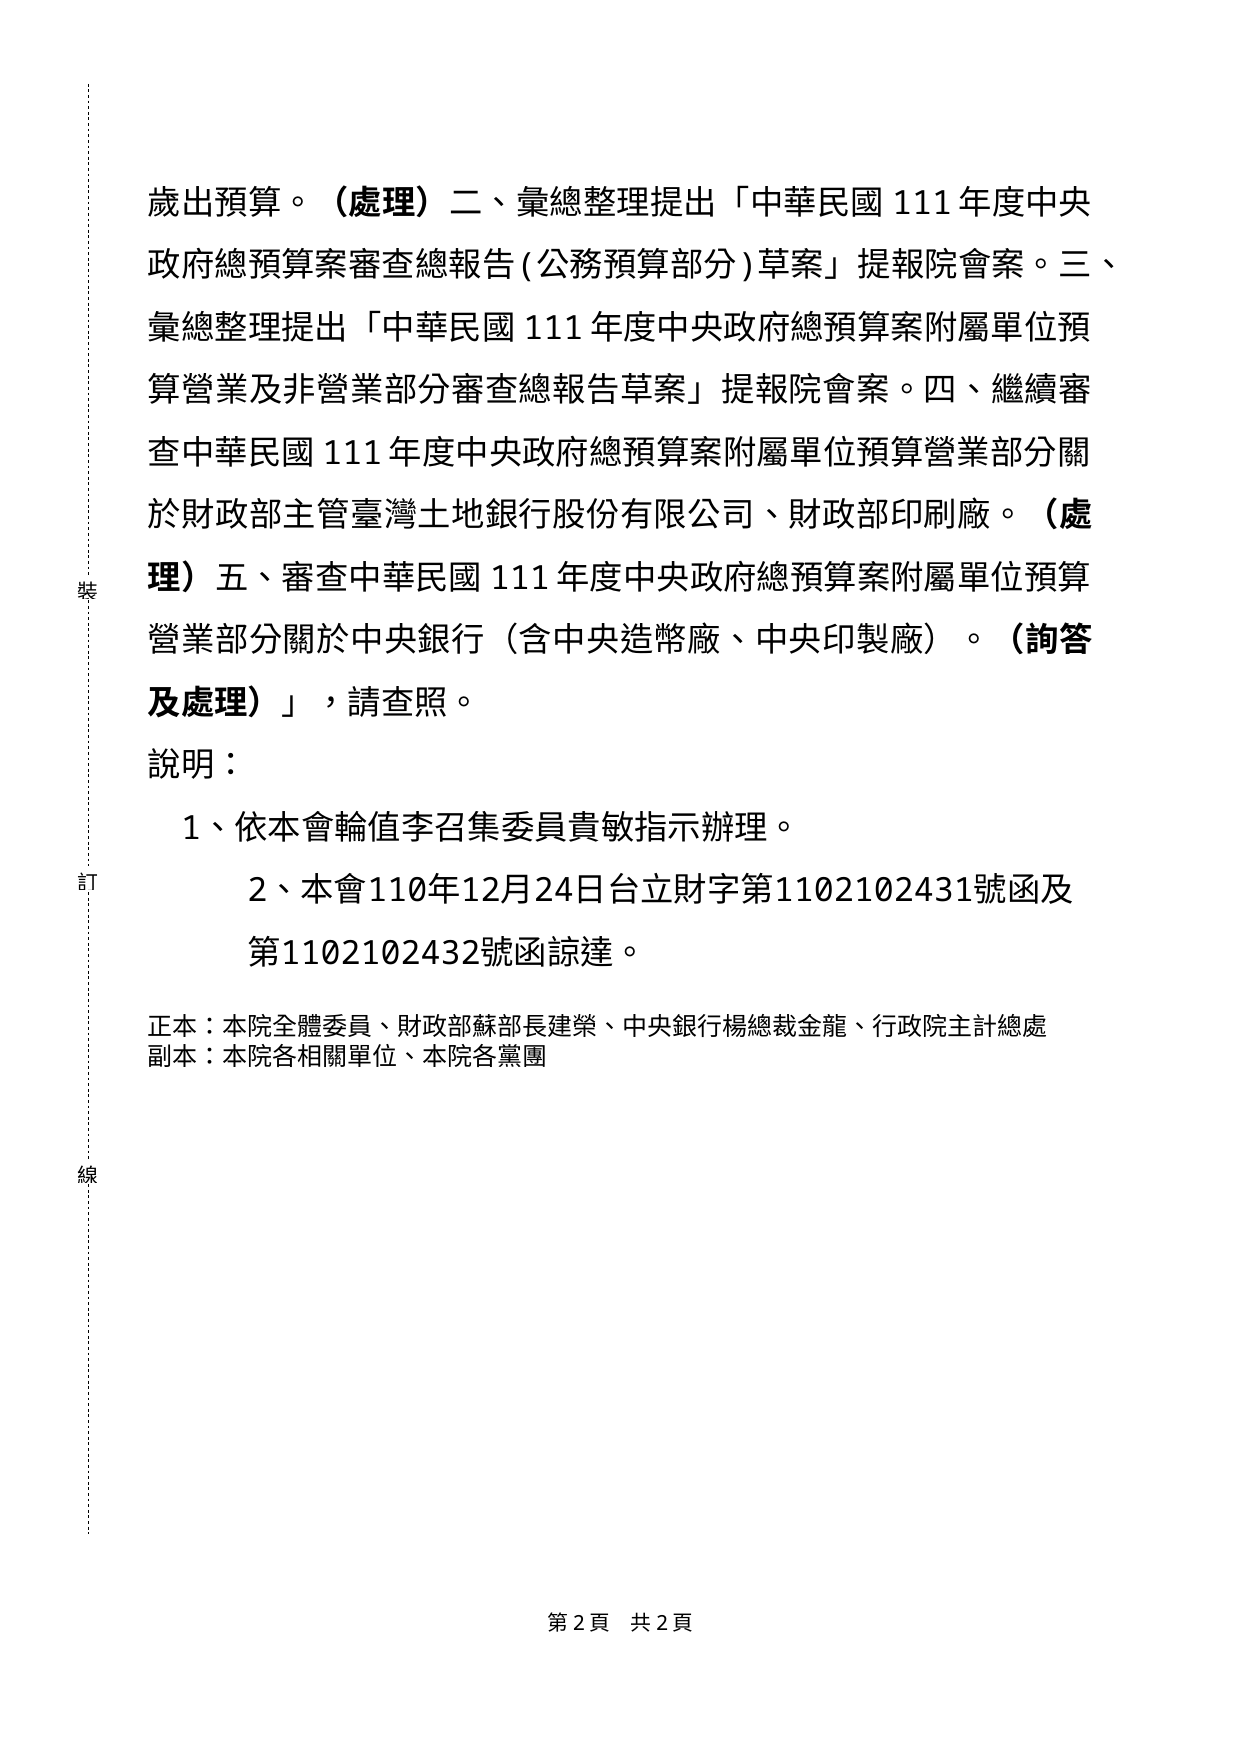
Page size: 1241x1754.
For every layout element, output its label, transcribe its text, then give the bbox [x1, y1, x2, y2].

text 正本：本院全體委員、財政部蘇部長建榮、中央銀行楊總裁金龍、行政院主計總處 [148, 983, 1092, 1046]
list 本會110年12月24日台立財字第1102102431號函及第1102102432號函諒達。 [247, 846, 1092, 971]
text 主旨：立法院第10屆第4會期財政委員會110年12月29日（星期三）第18次全體委員會議議程變更為「繼續審查中華民國111年度中央政府總預算案有關財政部、國庫署、財政資訊中心、賦稅署、臺北國稅局、高雄國稅局、北區國稅局及所屬、中區國稅局及所屬、南區國稅局及所屬、關務署及所屬、國有財產署及所屬歲出預算。（處理）」；另110年12月30日（星期四）第19次全體委員會議議程變更為「一、繼續審查中華民國111年度中央政府總預算案有關財政部、國庫署、財政資訊中心、賦稅署、臺北國稅局、高雄國稅局、北區國稅局及所屬、中區國稅局及所屬、南區國稅局及所屬、關務署及所屬、國有財產署及所屬歲出預算。（處理）二、彙總整理提出「中華民國111年度中央政府總預算案審查總報告(公務預算部分)草案」提報院會案。三、彙總整理提出「中華民國111年度中央政府總預算案附屬單位預算營業及非營業部分審查總報告草案」提報院會案。四、繼續審查中華民國111年度中央政府總預算案附屬單位預算營業部分關於財政部主管臺灣土地銀行股份有限公司、財政部印刷廠。（處理）五、審查中華民國111年度中央政府總預算案附屬單位預算營業部分關於中央銀行（含中央造幣廠、中央印製廠）。（詢答及處理）」，請查照。 [44, 158, 1092, 721]
list 依本會輪值李召集委員貴敏指示辦理。 [181, 783, 1092, 846]
text 說明： [148, 721, 1092, 783]
text 副本：本院各相關單位、本院各黨團 [148, 1046, 1092, 1071]
